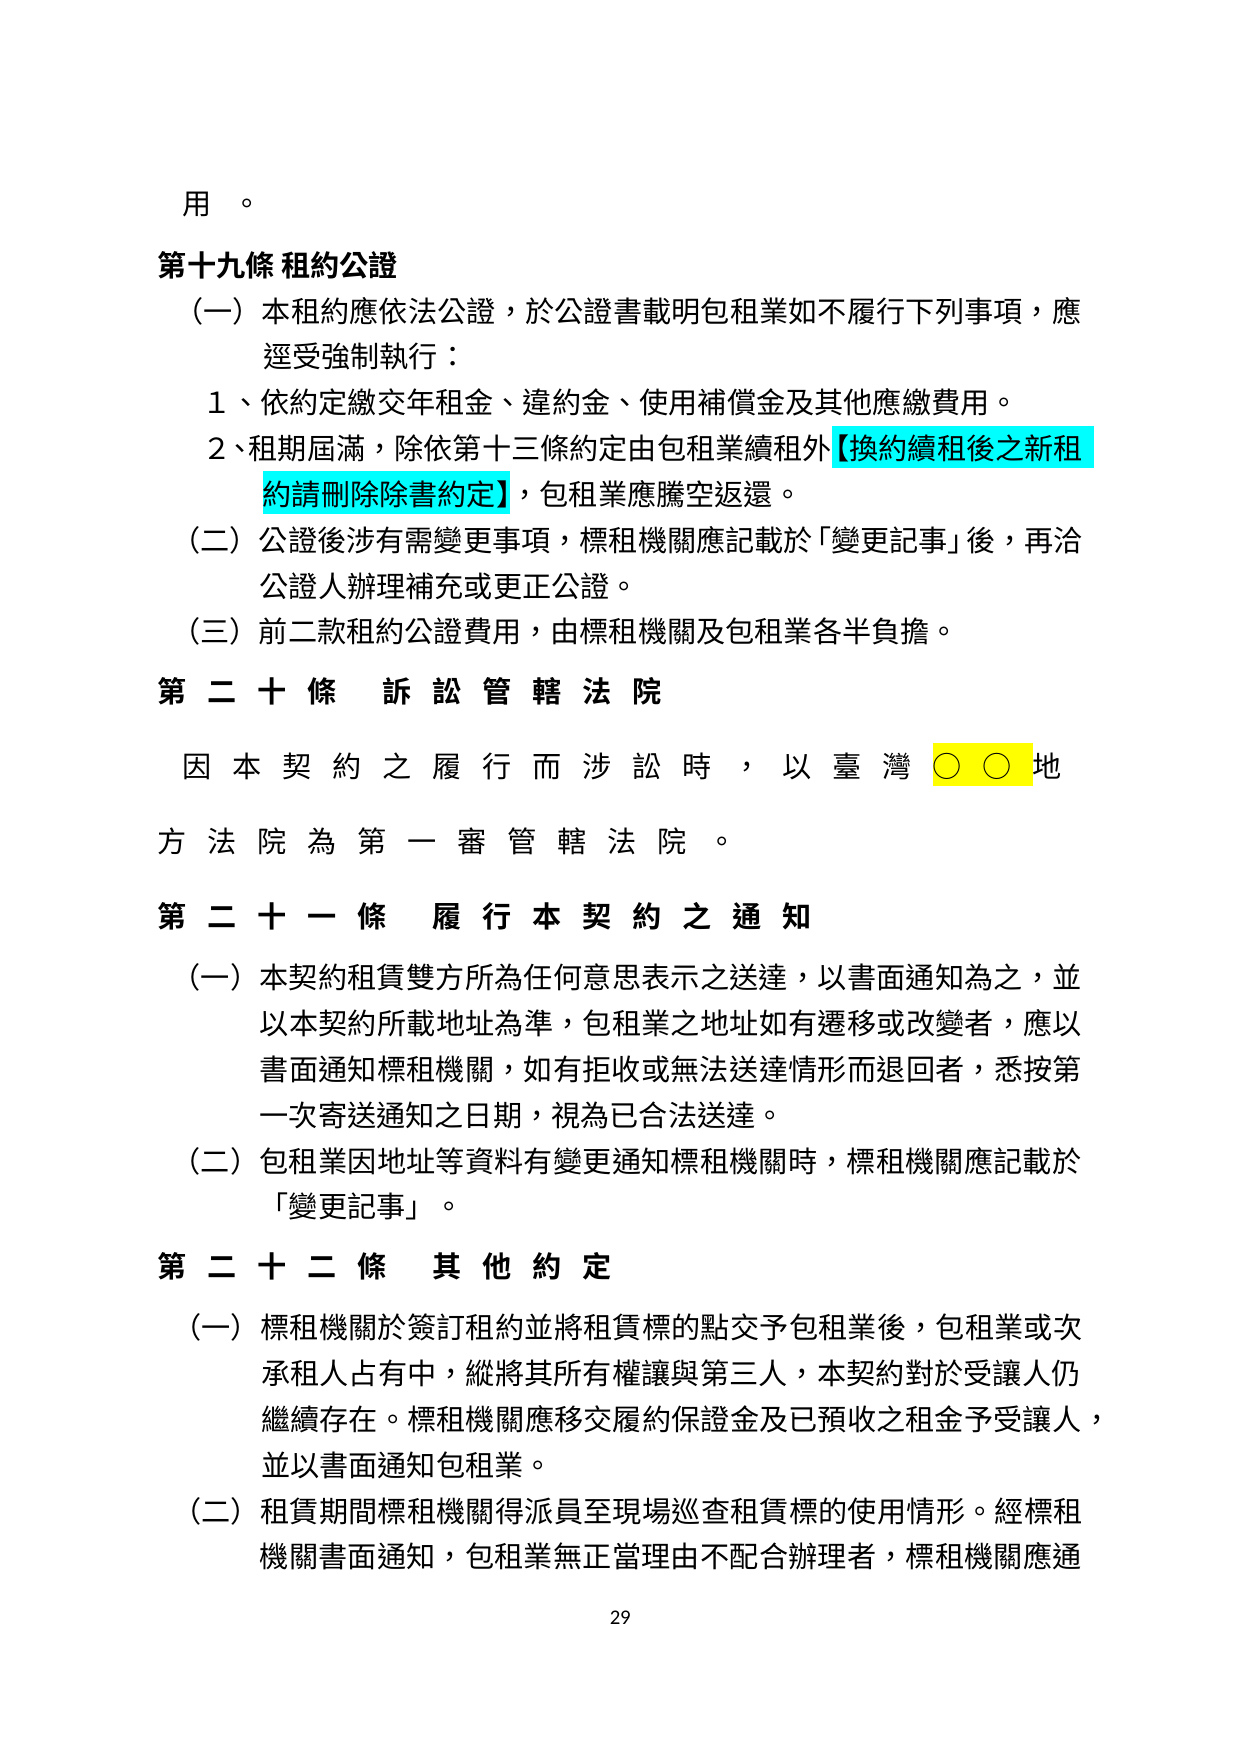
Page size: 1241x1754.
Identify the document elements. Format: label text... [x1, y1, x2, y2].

text １、依約定繳交年租金、違約金、使用補償金及其他應繳費用。 [202, 377, 1083, 423]
text （三）前二款租約公證費用，由標租機關及包租業各半負擔。 [171, 606, 1083, 652]
text （一）本租約應依法公證，於公證書載明包租業如不履行下列事項，應逕受強制執行： [174, 285, 1083, 377]
text （一）標租機關於簽訂租約並將租賃標的點交予包租業後，包租業或次承租人占有中，縱將其所有權讓與第三人，本契約對於受讓人仍繼續存在。標租機關應移交履約保證金及已預收之租金予受讓人，並以書面通知包租業。 [172, 1302, 1083, 1485]
text （一）本契約租賃雙方所為任何意思表示之送達，以書面通知為之，並以本契約所載地址為準，包租業之地址如有遷移或改變者，應以書面通知標租機關，如有拒收或無法送達情形而退回者，悉按第一次寄送通知之日期，視為已合法送達。 [171, 952, 1083, 1135]
text （二）包租業因地址等資料有變更通知標租機關時，標租機關應記載於「變更記事」。 [171, 1135, 1083, 1227]
text 第十九條 租約公證 [158, 239, 1083, 285]
text 第二十二條 其他約定 [158, 1227, 1083, 1302]
text （二）租賃期間標租機關得派員至現場巡查租賃標的使用情形。經標租機關書面通知，包租業無正當理由不配合辦理者，標租機關應通 [172, 1485, 1083, 1577]
text （二）公證後涉有需變更事項，標租機關應記載於「變更記事」後，再洽公證人辦理補充或更正公證。 [171, 514, 1083, 606]
text 用。 [172, 164, 1083, 239]
text ２、租期屆滿，除依第十三條約定由包租業續租外【換約續租後之新租約請刪除除書約定】，包租業應騰空返還。 [202, 423, 1083, 514]
text 第二十條 訴訟管轄法院 [153, 652, 1083, 727]
text 第二十一條 履行本契約之通知 [153, 877, 1083, 952]
text 因本契約之履行而涉訟時，以臺灣○○地方法院為第一審管轄法院。 [158, 727, 1083, 877]
